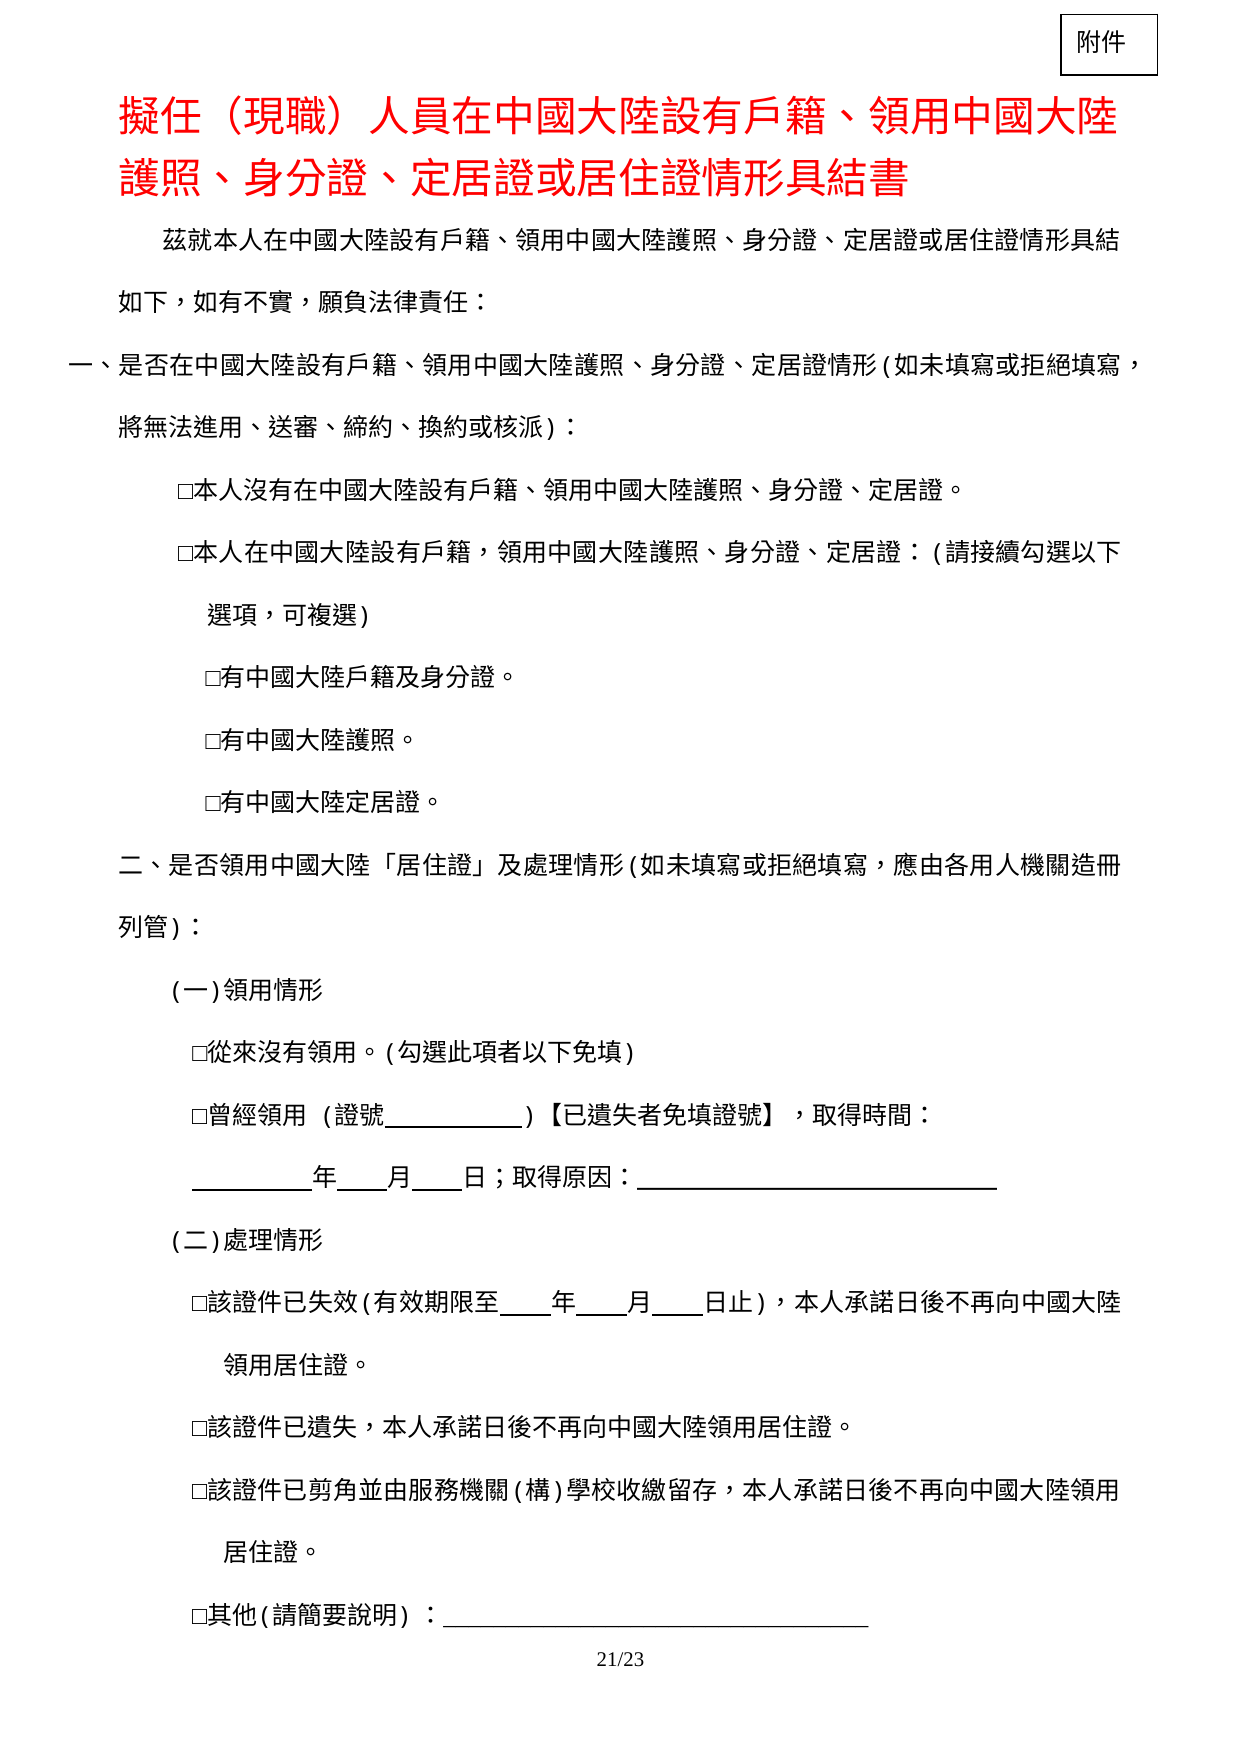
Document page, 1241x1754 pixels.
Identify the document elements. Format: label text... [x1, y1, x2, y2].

text □本人沒有在中國大陸設有戶籍、領用中國大陸護照、身分證、定居證。 [178, 447, 1122, 509]
text □其他(請簡要說明) ：__________________________________ [192, 1572, 1122, 1634]
text (二)處理情形 [168, 1197, 1122, 1259]
text 一、是否在中國大陸設有戶籍、領用中國大陸護照、身分證、定居證情形(如未填寫或拒絕填寫，將無法進用、送審、締約、換約或核派)： [68, 322, 1122, 447]
text □從來沒有領用。(勾選此項者以下免填) [192, 1009, 1122, 1072]
text □有中國大陸定居證。 [205, 759, 1122, 822]
text 年 月 日；取得原因：________________________ [192, 1134, 1122, 1197]
text 附件5 [1077, 23, 1142, 67]
text □該證件已遺失，本人承諾日後不再向中國大陸領用居住證。 [192, 1384, 1122, 1447]
text □該證件已剪角並由服務機關(構)學校收繳留存，本人承諾日後不再向中國大陸領用居住證。 [192, 1447, 1122, 1572]
text □有中國大陸戶籍及身分證。 [205, 634, 1122, 697]
text □有中國大陸護照。 [205, 697, 1122, 759]
text 茲就本人在中國大陸設有戶籍、領用中國大陸護照、身分證、定居證或居住證情形具結如下，如有不實，願負法律責任： [118, 197, 1122, 322]
text 擬任（現職）人員在中國大陸設有戶籍、領用中國大陸護照、身分證、定居證或居住證情形具結書 [118, 72, 1122, 197]
text (一)領用情形 [168, 947, 1122, 1009]
text □本人在中國大陸設有戶籍，領用中國大陸護照、身分證、定居證：(請接續勾選以下選項，可複選) [178, 509, 1122, 634]
text 擬任（現職）人員在中國大陸設有戶籍、領用中國大陸護照、身分證、定居證或居住證情形具結書 [1062, 15, 1157, 74]
text □曾經領用 (證號 )【已遺失者免填證號】，取得時間： [192, 1072, 1122, 1134]
text 二、是否領用中國大陸「居住證」及處理情形(如未填寫或拒絕填寫，應由各用人機關造冊列管)： [118, 822, 1122, 947]
text □該證件已失效(有效期限至 年 月 日止)，本人承諾日後不再向中國大陸領用居住證。 [192, 1259, 1122, 1384]
